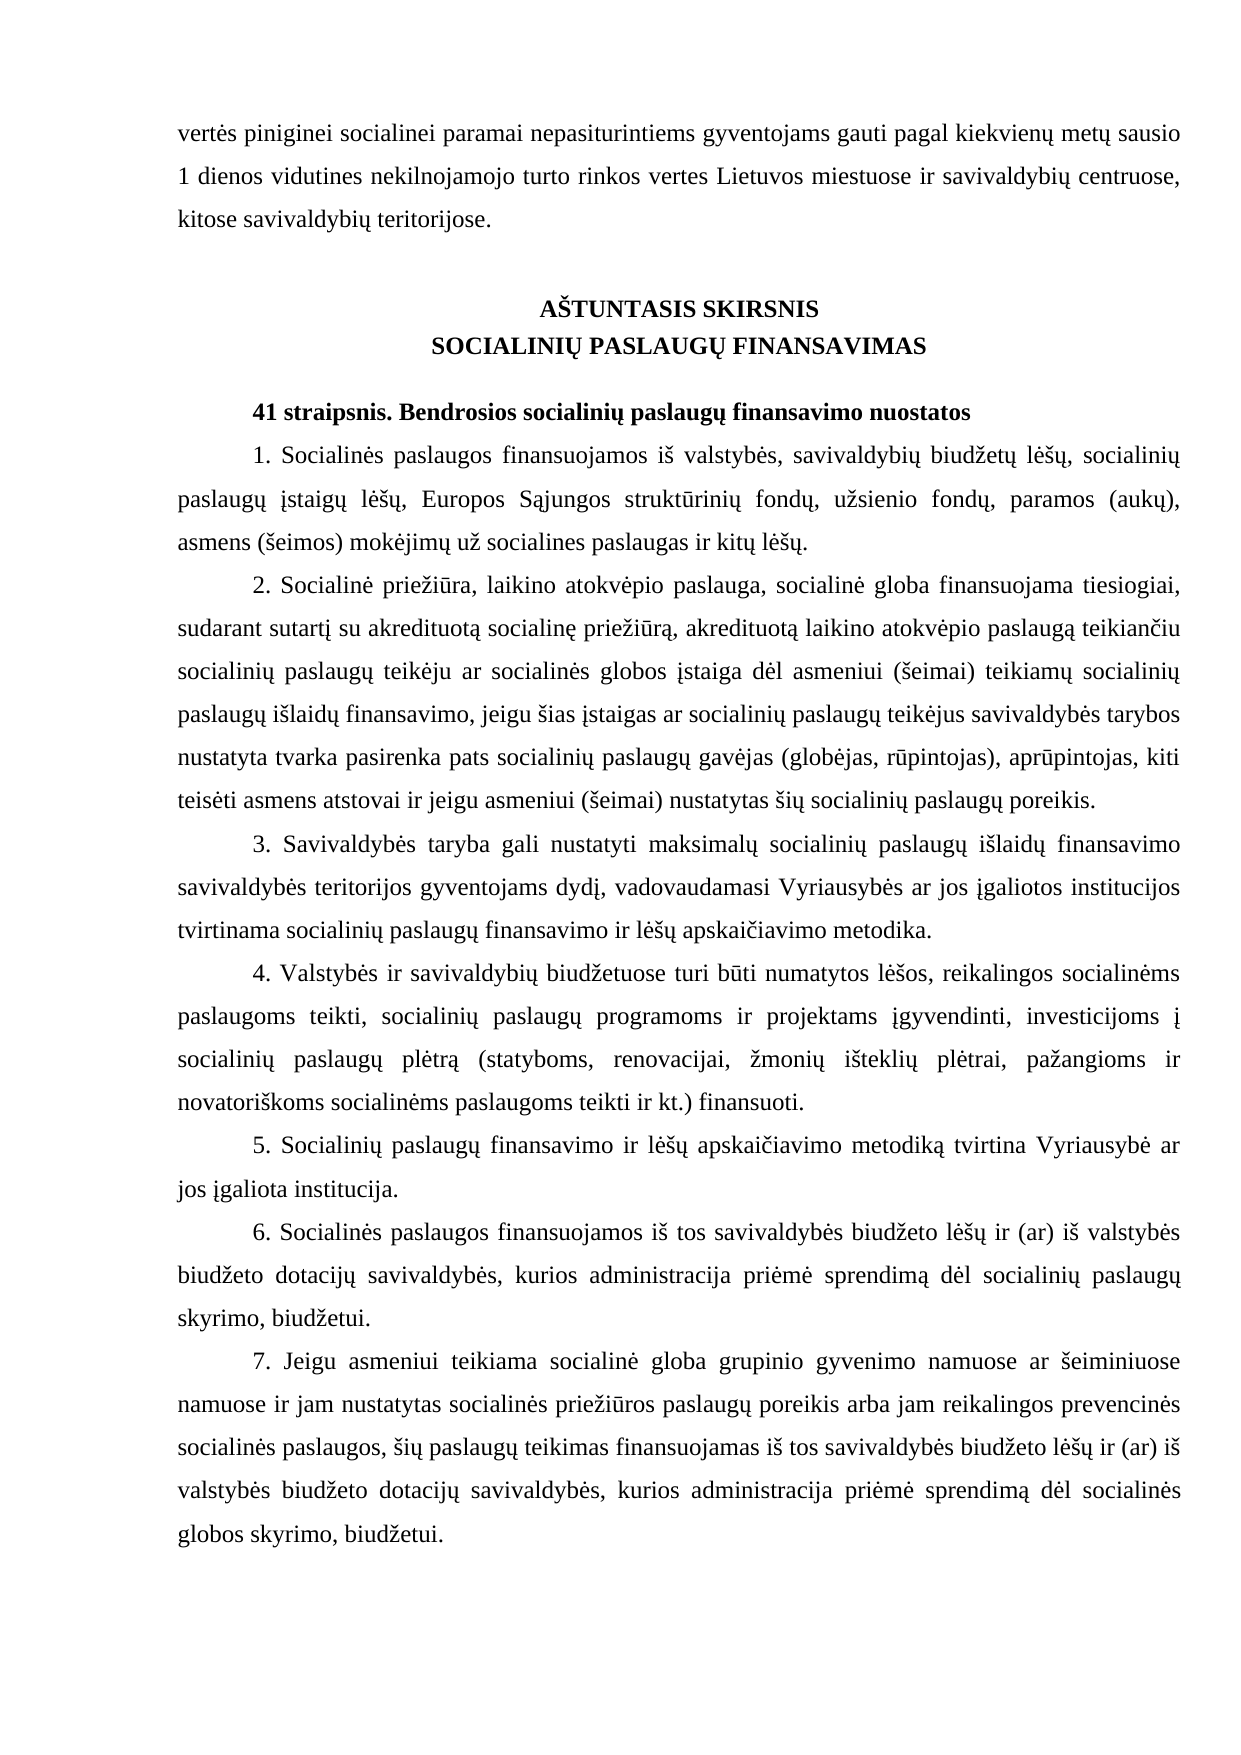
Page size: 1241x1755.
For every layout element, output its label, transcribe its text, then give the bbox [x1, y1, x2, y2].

text 2. Socialinė priežiūra, laikino atokvėpio paslauga, socialinė globa finansuojama tiesiogiai, sudarant sutartį su akredituotą socialinę priežiūrą, akredituotą laikino atokvėpio paslaugą teikiančiu socialinių paslaugų teikėju ar socialinės globos įstaiga dėl asmeniui (šeimai) teikiamų socialinių paslaugų išlaidų finansavimo, jeigu šias įstaigas ar socialinių paslaugų teikėjus savivaldybės tarybos nustatyta tvarka pasirenka pats socialinių paslaugų gavėjas (globėjas, rūpintojas), aprūpintojas, kiti teisėti asmens atstovai ir jeigu asmeniui (šeimai) nustatytas šių socialinių paslaugų poreikis. [177, 570, 1181, 814]
text 1. Socialinės paslaugos finansuojamos iš valstybės, savivaldybių biudžetų lėšų, socialinių paslaugų įstaigų lėšų, Europos Sąjungos struktūrinių fondų, užsienio fondų, paramos (aukų), asmens (šeimos) mokėjimų už socialines paslaugas ir kitų lėšų. [177, 441, 1181, 556]
text AŠTUNTASIS SKIRSNIS [177, 285, 1181, 322]
text 6. Socialinės paslaugos finansuojamos iš tos savivaldybės biudžeto lėšų ir (ar) iš valstybės biudžeto dotacijų savivaldybės, kurios administracija priėmė sprendimą dėl socialinių paslaugų skyrimo, biudžetui. [177, 1217, 1181, 1332]
text 3. Savivaldybės taryba gali nustatyti maksimalų socialinių paslaugų išlaidų finansavimo savivaldybės teritorijos gyventojams dydį, vadovaudamasi Vyriausybės ar jos įgaliotos institucijos tvirtinama socialinių paslaugų finansavimo ir lėšų apskaičiavimo metodika. [177, 829, 1181, 944]
text SOCIALINIŲ PASLAUGŲ FINANSAVIMAS [177, 322, 1181, 360]
text 41 straipsnis. Bendrosios socialinių paslaugų finansavimo nuostatos [177, 397, 1181, 426]
text 4. Valstybės ir savivaldybių biudžetuose turi būti numatytos lėšos, reikalingos socialinėms paslaugoms teikti, socialinių paslaugų programoms ir projektams įgyvendinti, investicijoms į socialinių paslaugų plėtrą (statyboms, renovacijai, žmonių išteklių plėtrai, pažangioms ir novatoriškoms socialinėms paslaugoms teikti ir kt.) finansuoti. [177, 958, 1181, 1116]
text 7. Jeigu asmeniui teikiama socialinė globa grupinio gyvenimo namuose ar šeiminiuose namuose ir jam nustatytas socialinės priežiūros paslaugų poreikis arba jam reikalingos prevencinės socialinės paslaugos, šių paslaugų teikimas finansuojamas iš tos savivaldybės biudžeto lėšų ir (ar) iš valstybės biudžeto dotacijų savivaldybės, kurios administracija priėmė sprendimą dėl socialinės globos skyrimo, biudžetui. [177, 1346, 1181, 1547]
text vertės piniginei socialinei paramai nepasiturintiems gyventojams gauti pagal kiekvienų metų sausio 1 dienos vidutines nekilnojamojo turto rinkos vertes Lietuvos miestuose ir savivaldybių centruose, kitose savivaldybių teritorijose. [177, 118, 1181, 233]
text 5. Socialinių paslaugų finansavimo ir lėšų apskaičiavimo metodiką tvirtina Vyriausybė ar jos įgaliota institucija. [177, 1131, 1181, 1202]
